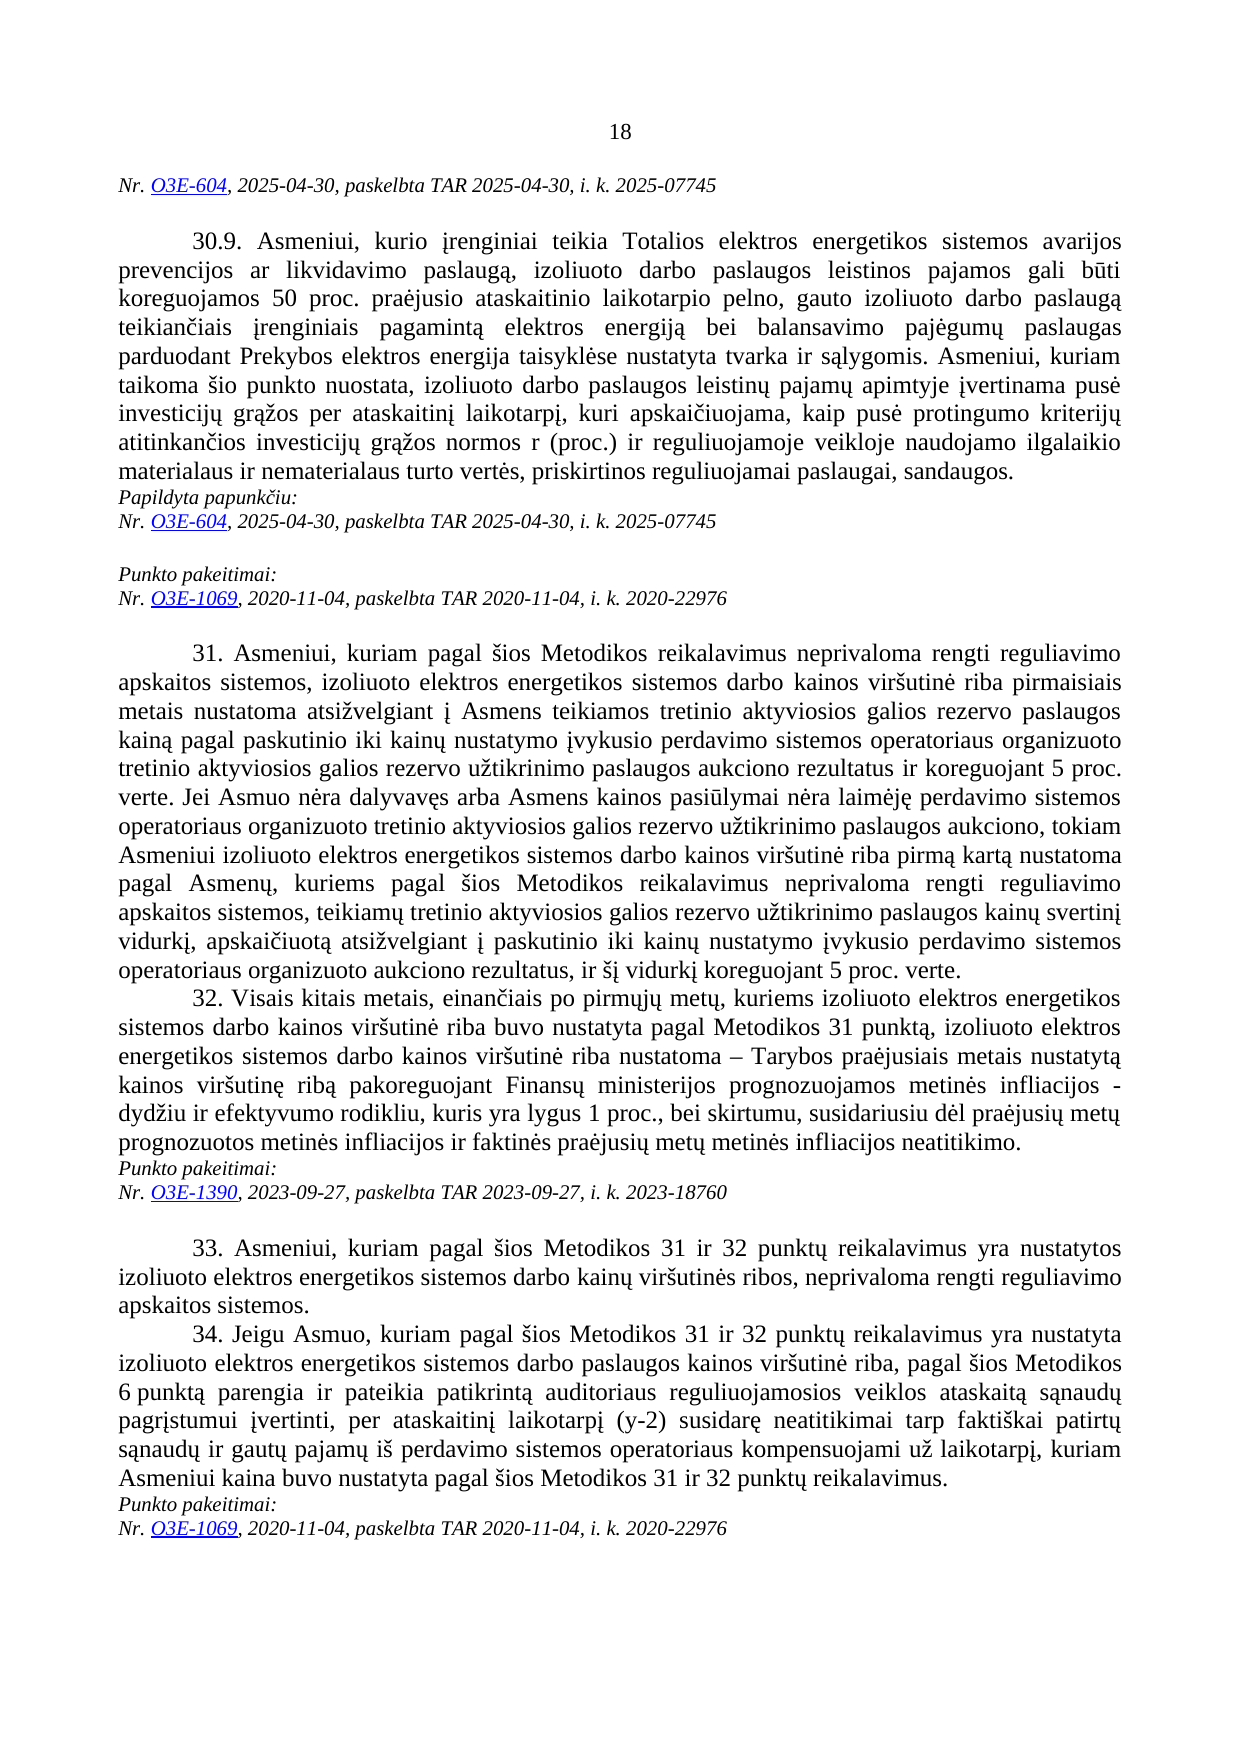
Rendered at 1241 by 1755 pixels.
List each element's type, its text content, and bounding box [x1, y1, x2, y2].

text 32. Visais kitais metais, einančiais po pirmųjų metų, kuriems izoliuoto elektros energetikos sistemos darbo kainos viršutinė riba buvo nustatyta pagal Metodikos 31 punktą, izoliuoto elektros energetikos sistemos darbo kainos viršutinė riba nustatoma – Tarybos praėjusiais metais nustatytą kainos viršutinę ribą pakoreguojant Finansų ministerijos prognozuojamos metinės infliacijos -dydžiu ir efektyvumo rodikliu, kuris yra lygus 1 proc., bei skirtumu, susidariusiu dėl praėjusių metų prognozuotos metinės infliacijos ir faktinės praėjusių metų metinės infliacijos neatitikimo. [118, 983, 1122, 1156]
text 30.9. Asmeniui, kurio įrenginiai teikia Totalios elektros energetikos sistemos avarijos prevencijos ar likvidavimo paslaugą, izoliuoto darbo paslaugos leistinos pajamos gali būti koreguojamos 50 proc. praėjusio ataskaitinio laikotarpio pelno, gauto izoliuoto darbo paslaugą teikiančiais įrenginiais pagamintą elektros energiją bei balansavimo pajėgumų paslaugas parduodant Prekybos elektros energija taisyklėse nustatyta tvarka ir sąlygomis. Asmeniui, kuriam taikoma šio punkto nuostata, izoliuoto darbo paslaugos leistinų pajamų apimtyje įvertinama pusė investicijų grąžos per ataskaitinį laikotarpį, kuri apskaičiuojama, kaip pusė protingumo kriterijų atitinkančios investicijų grąžos normos r (proc.) ir reguliuojamoje veikloje naudojamo ilgalaikio materialaus ir nematerialaus turto vertės, priskirtinos reguliuojamai paslaugai, sandaugos. [118, 226, 1122, 485]
text 31. Asmeniui, kuriam pagal šios Metodikos reikalavimus neprivaloma rengti reguliavimo apskaitos sistemos, izoliuoto elektros energetikos sistemos darbo kainos viršutinė riba pirmaisiais metais nustatoma atsižvelgiant į Asmens teikiamos tretinio aktyviosios galios rezervo paslaugos kainą pagal paskutinio iki kainų nustatymo įvykusio perdavimo sistemos operatoriaus organizuoto tretinio aktyviosios galios rezervo užtikrinimo paslaugos aukciono rezultatus ir koreguojant 5 proc. verte. Jei Asmuo nėra dalyvavęs arba Asmens kainos pasiūlymai nėra laimėję perdavimo sistemos operatoriaus organizuoto tretinio aktyviosios galios rezervo užtikrinimo paslaugos aukciono, tokiam Asmeniui izoliuoto elektros energetikos sistemos darbo kainos viršutinė riba pirmą kartą nustatoma pagal Asmenų, kuriems pagal šios Metodikos reikalavimus neprivaloma rengti reguliavimo apskaitos sistemos, teikiamų tretinio aktyviosios galios rezervo užtikrinimo paslaugos kainų svertinį vidurkį, apskaičiuotą atsižvelgiant į paskutinio iki kainų nustatymo įvykusio perdavimo sistemos operatoriaus organizuoto aukciono rezultatus, ir šį vidurkį koreguojant 5 proc. verte. [118, 638, 1122, 983]
text Nr. O3E-1390, 2023-09-27, paskelbta TAR 2023-09-27, i. k. 2023-18760 [118, 1180, 1122, 1204]
text 34. Jeigu Asmuo, kuriam pagal šios Metodikos 31 ir 32 punktų reikalavimus yra nustatyta izoliuoto elektros energetikos sistemos darbo paslaugos kainos viršutinė riba, pagal šios Metodikos 6 punktą parengia ir pateikia patikrintą auditoriaus reguliuojamosios veiklos ataskaitą sąnaudų pagrįstumui įvertinti, per ataskaitinį laikotarpį (y-2) susidarę neatitikimai tarp faktiškai patirtų sąnaudų ir gautų pajamų iš perdavimo sistemos operatoriaus kompensuojami už laikotarpį, kuriam Asmeniui kaina buvo nustatyta pagal šios Metodikos 31 ir 32 punktų reikalavimus. [118, 1319, 1122, 1492]
text 33. Asmeniui, kuriam pagal šios Metodikos 31 ir 32 punktų reikalavimus yra nustatytos izoliuoto elektros energetikos sistemos darbo kainų viršutinės ribos, neprivaloma rengti reguliavimo apskaitos sistemos. [118, 1233, 1122, 1319]
text Punkto pakeitimai: [118, 562, 1122, 586]
text Punkto pakeitimai: [118, 1156, 1122, 1180]
text Nr. O3E-604, 2025-04-30, paskelbta TAR 2025-04-30, i. k. 2025-07745 [118, 509, 1122, 533]
text Punkto pakeitimai: [118, 1492, 1122, 1516]
text Nr. O3E-604, 2025-04-30, paskelbta TAR 2025-04-30, i. k. 2025-07745 [118, 173, 1122, 197]
text Nr. O3E-1069, 2020-11-04, paskelbta TAR 2020-11-04, i. k. 2020-22976 [118, 1516, 1122, 1540]
text Nr. O3E-1069, 2020-11-04, paskelbta TAR 2020-11-04, i. k. 2020-22976 [118, 586, 1122, 610]
text Papildyta papunkčiu: [118, 485, 1122, 509]
